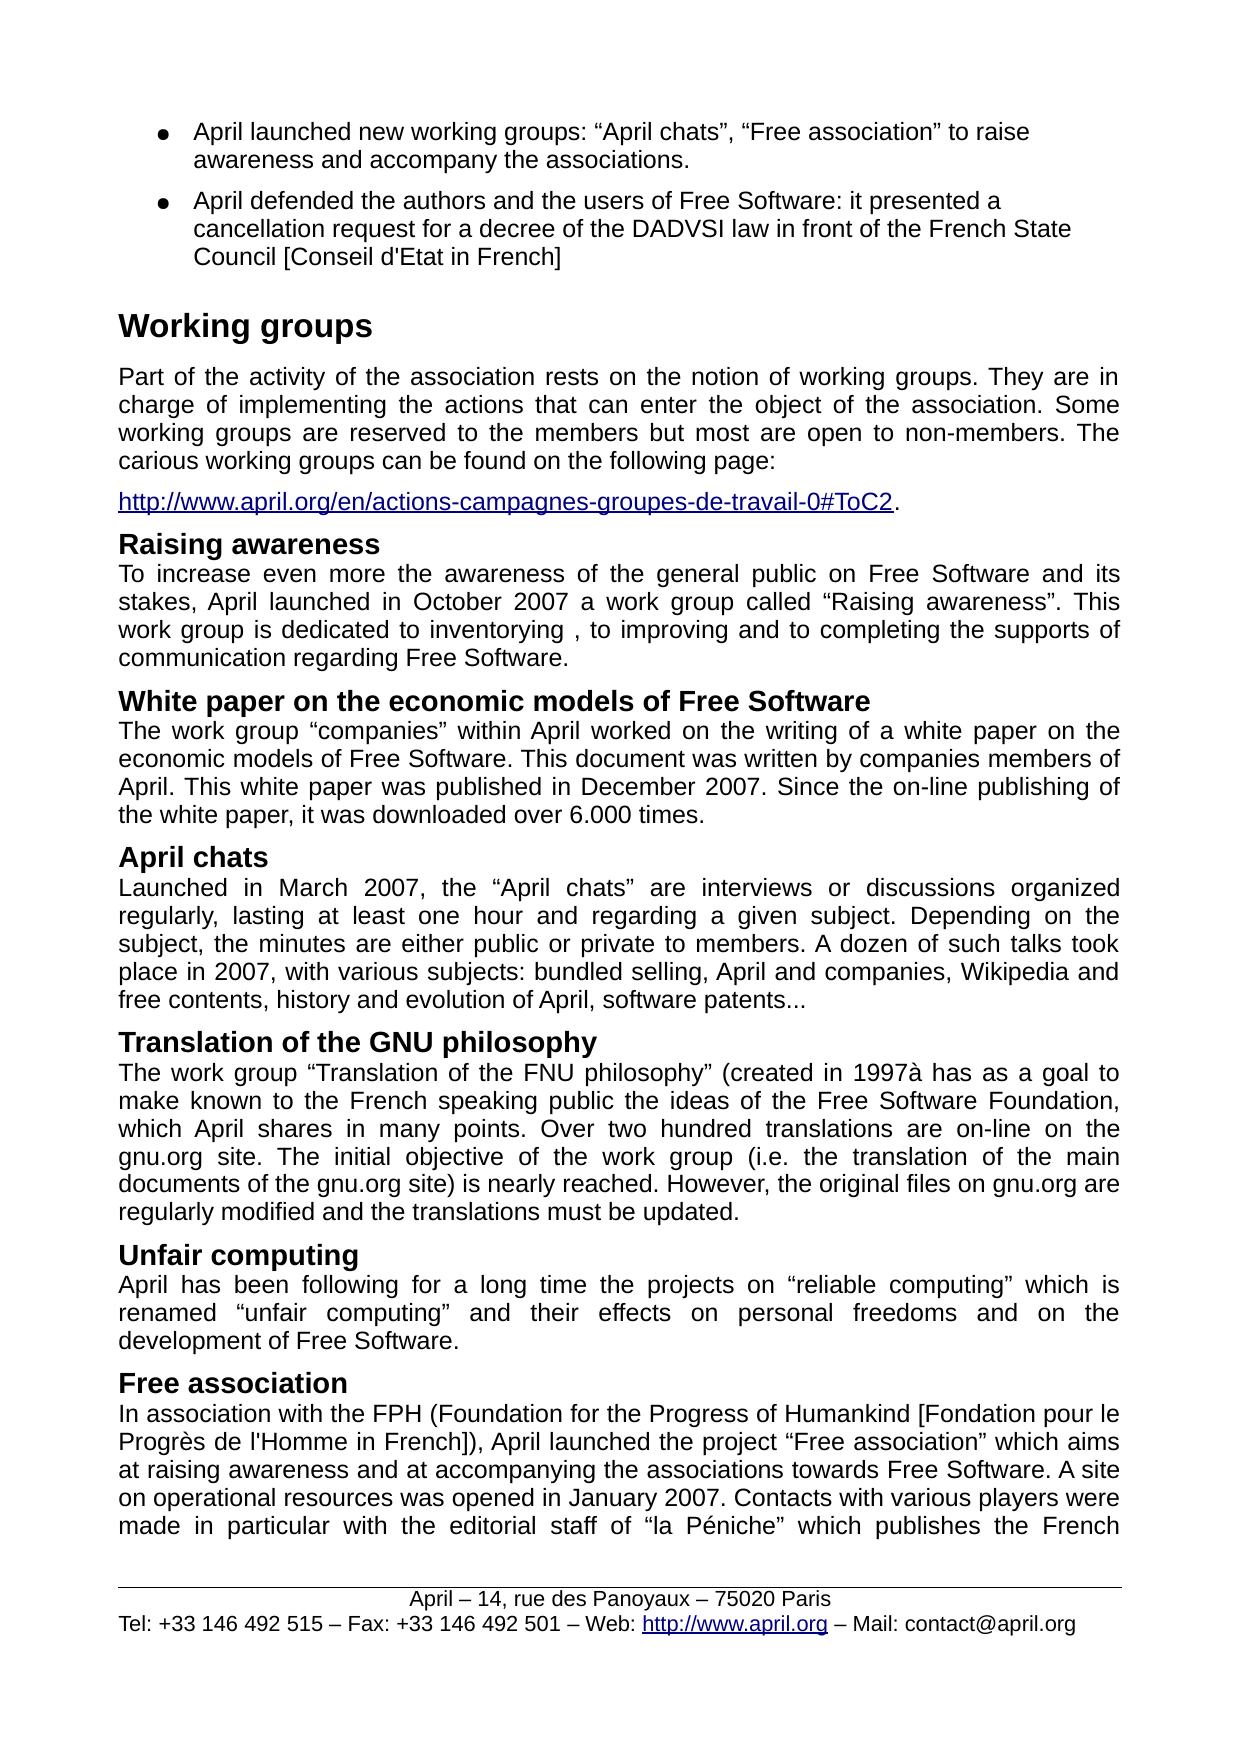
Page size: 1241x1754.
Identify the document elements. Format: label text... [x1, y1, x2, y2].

list April defended the authors and the users of Free Software: it presented a cancellation request for a decree of the DADVSI law in front of the French State Council [Conseil d'Etat in French] [156, 186, 1122, 270]
text In association with the FPH (Foundation for the Progress of Humankind [Fondation pour le Progrès de l'Homme in French]), April launched the project “Free association” which aims at raising awareness and at accompanying the associations towards Free Software. A site on operational resources was opened in January 2007. Contacts with various players were made in particular with the editorial staff of “la Péniche” which publishes the French [118, 1400, 1122, 1539]
text Launched in March 2007, the “April chats” are interviews or discussions organized regularly, lasting at least one hour and regarding a given subject. Depending on the subject, the minutes are either public or private to members. A dozen of such talks took place in 2007, with various subjects: bundled selling, April and companies, Wikipedia and free contents, history and evolution of April, software patents... [118, 874, 1122, 1013]
subtitle Working groups [118, 307, 1122, 345]
text http://www.april.org/en/actions-campagnes-groupes-de-travail-0#ToC2. [118, 487, 1122, 515]
subtitle Raising awareness [118, 528, 1122, 560]
text Part of the activity of the association rests on the notion of working groups. They are in charge of implementing the actions that can enter the object of the association. Some working groups are reserved to the members but most are open to non-members. The carious working groups can be found on the following page: [118, 363, 1122, 475]
subtitle Unfair computing [118, 1238, 1122, 1271]
text To increase even more the awareness of the general public on Free Software and its stakes, April launched in October 2007 a work group called “Raising awareness”. This work group is dedicated to inventorying , to improving and to completing the supports of communication regarding Free Software. [118, 560, 1122, 672]
subtitle April chats [118, 841, 1122, 874]
subtitle White paper on the economic models of Free Software [118, 684, 1122, 717]
text The work group “Translation of the FNU philosophy” (created in 1997à has as a goal to make known to the French speaking public the ideas of the Free Software Foundation, which April shares in many points. Over two hundred translations are on-line on the gnu.org site. The initial objective of the work group (i.e. the translation of the main documents of the gnu.org site) is nearly reached. However, the original files on gnu.org are regularly modified and the translations must be updated. [118, 1058, 1122, 1226]
text April has been following for a long time the projects on “reliable computing” which is renamed “unfair computing” and their effects on personal freedoms and on the development of Free Software. [118, 1271, 1122, 1355]
subtitle Translation of the GNU philosophy [118, 1026, 1122, 1058]
text The work group “companies” within April worked on the writing of a white paper on the economic models of Free Software. This document was written by companies members of April. This white paper was published in December 2007. Since the on-line publishing of the white paper, it was downloaded over 6.000 times. [118, 717, 1122, 829]
subtitle Free association [118, 1367, 1122, 1400]
list April launched new working groups: “April chats”, “Free association” to raise awareness and accompany the associations. [156, 118, 1122, 174]
